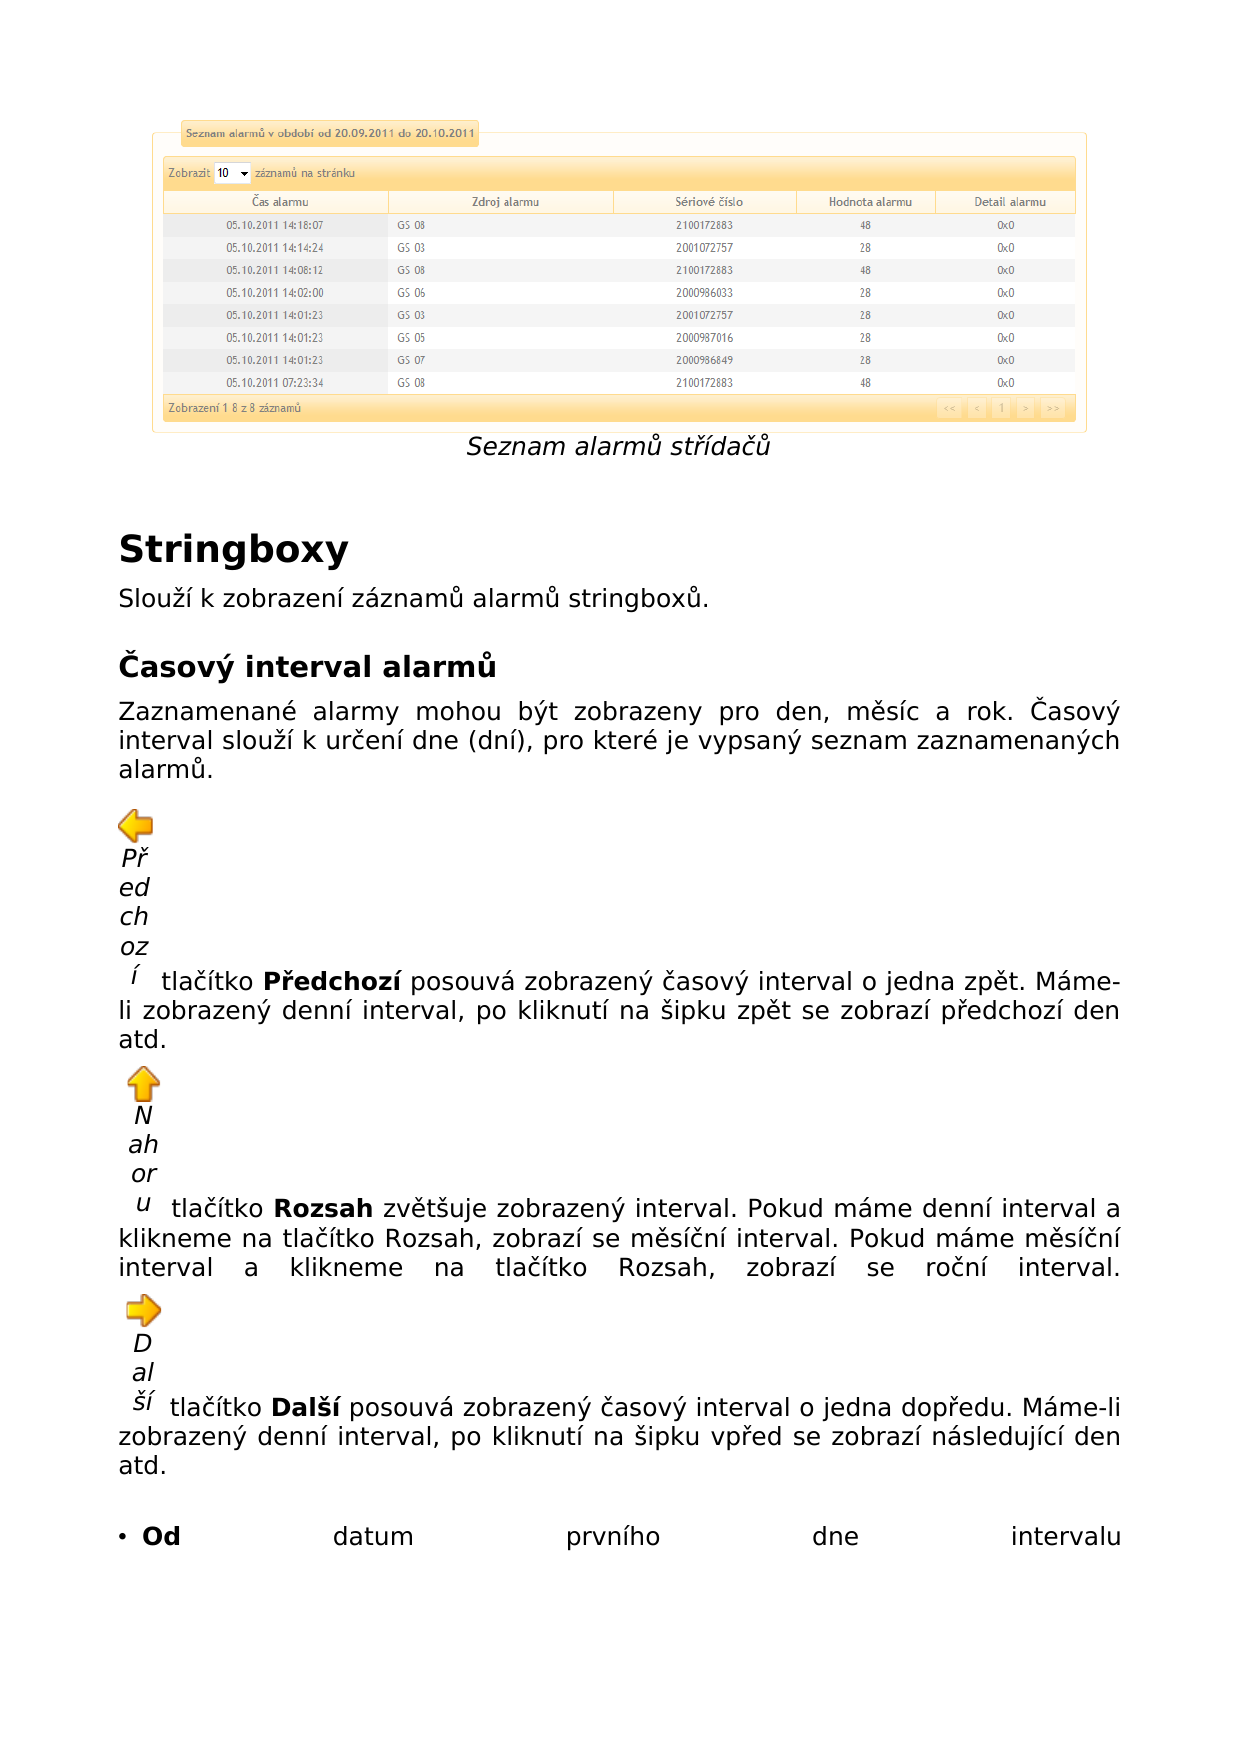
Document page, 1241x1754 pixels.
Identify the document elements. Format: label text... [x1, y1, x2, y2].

subtitle Stringboxy [118, 528, 1122, 572]
text Seznam alarmů střídačů [151, 433, 1089, 461]
picture [118, 809, 153, 845]
picture [126, 1294, 162, 1329]
picture [127, 1066, 162, 1102]
text Další [127, 1329, 161, 1416]
text Nahoru [127, 1102, 162, 1218]
subtitle Časový interval alarmů [118, 651, 1122, 685]
list Od datum prvního dne intervalu [118, 1522, 1122, 1581]
text tlačítko Předchozí posouvá zobrazený časový interval o jedna zpět. Máme-li zobrazený denní interval, po kliknutí na šipku zpět se zobrazí předchozí den atd. tlačítko Rozsah zvětšuje zobrazený interval. Pokud máme denní interval a klikneme na tlačítko Rozsah, zobrazí se měsíční interval. Pokud máme měsíční interval a klikneme na tlačítko Rozsah, zobrazí se roční interval. tlačítko Další posouvá zobrazený časový interval o jedna dopředu. Máme-li zobrazený denní interval, po kliknutí na šipku vpřed se zobrazí následující den atd. [118, 797, 1122, 1510]
text Zaznamenané alarmy mohou být zobrazeny pro den, měsíc a rok. Časový interval slouží k určení dne (dní), pro které je vypsaný seznam zaznamenaných alarmů. [118, 697, 1122, 785]
picture [151, 118, 1089, 433]
text Slouží k zobrazení záznamů alarmů stringboxů. [118, 584, 1122, 613]
text Předchozí [118, 845, 152, 990]
